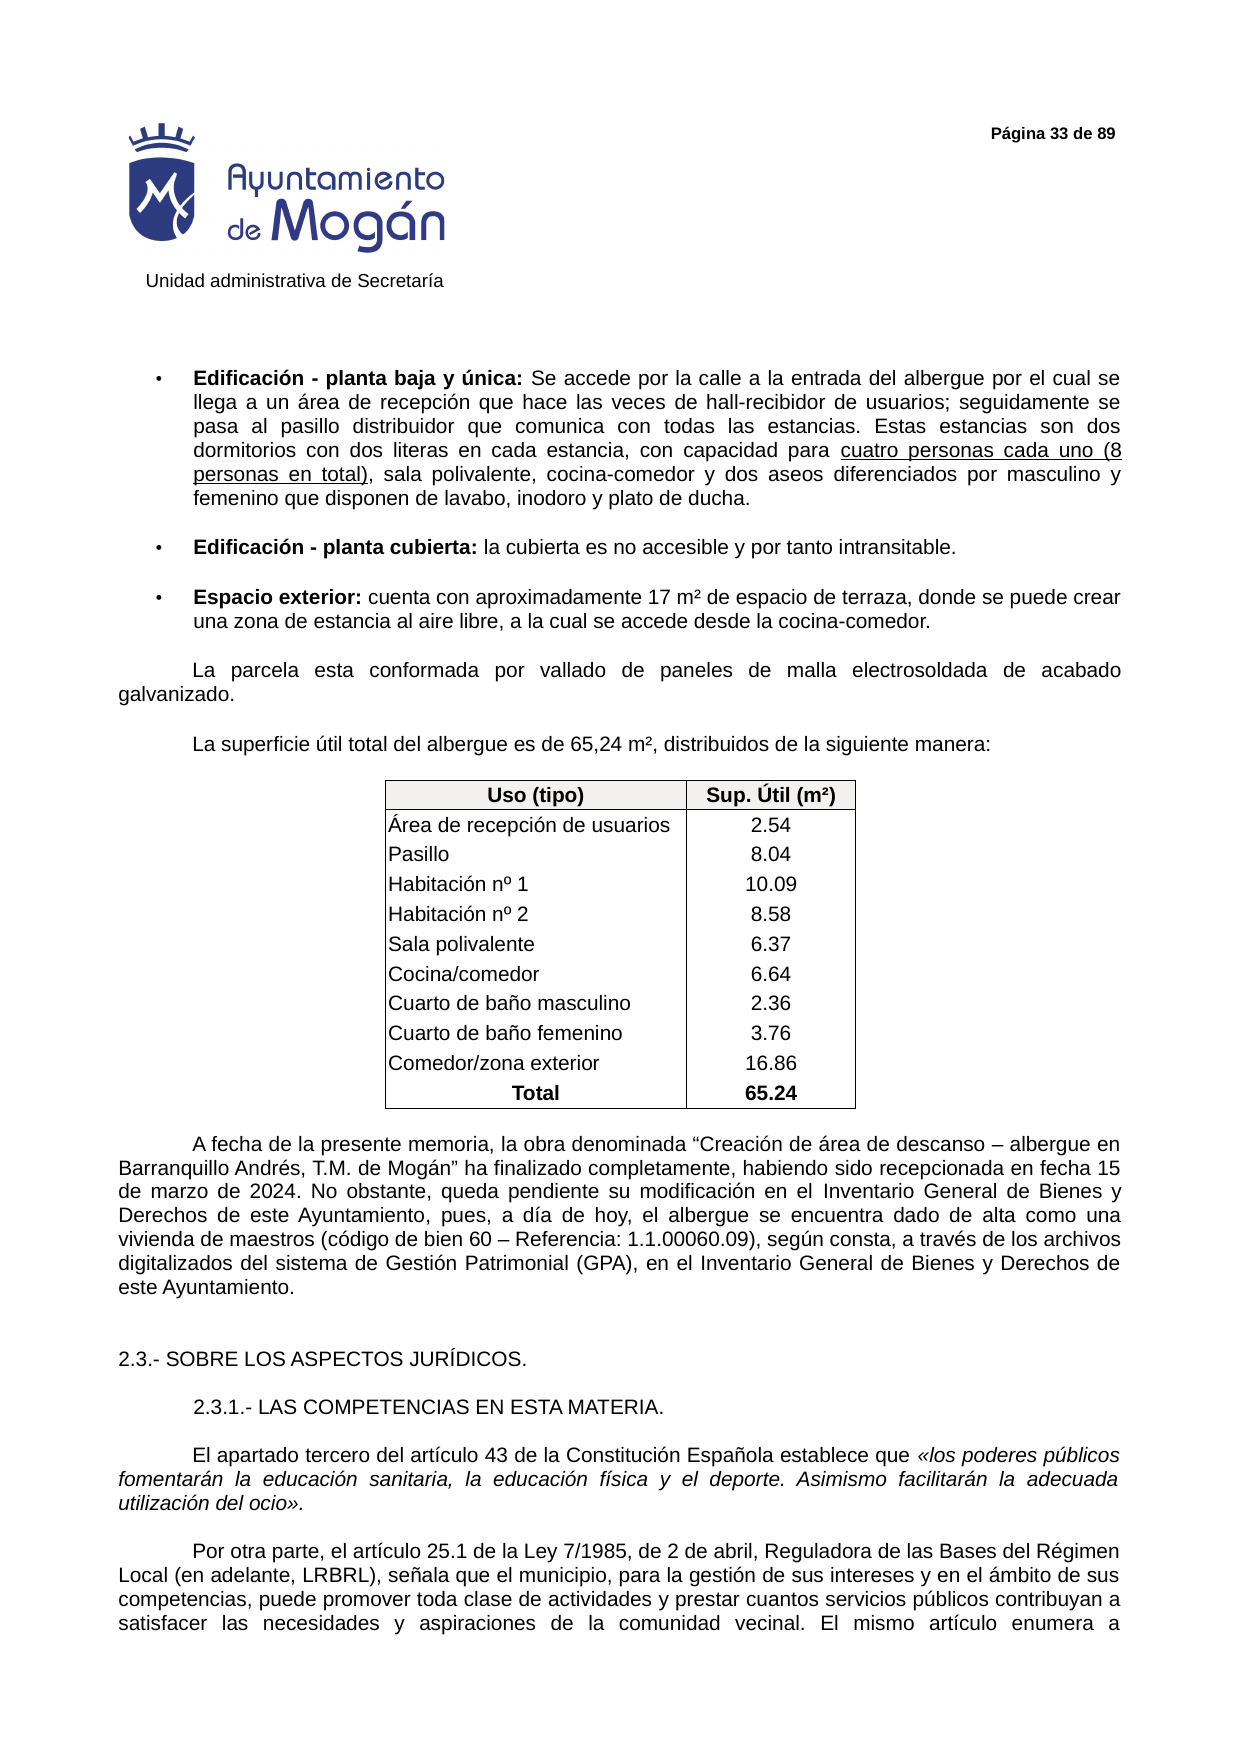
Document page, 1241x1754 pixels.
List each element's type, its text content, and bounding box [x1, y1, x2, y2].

table_cell 10.09 [687, 869, 855, 899]
list Edificación - planta baja y única: Se accede por la calle a la entrada del albergue por el cual se llega a un área de recepción que hace las veces de hall-recibidor de usuarios; seguidamente se pasa al pasillo distribuidor que comunica con todas las estancias. Estas estancias son dos dormitorios con dos literas en cada estancia, con capacidad para cuatro personas cada uno (8 personas en total), sala polivalente, cocina-comedor y dos aseos diferenciados por masculino y femenino que disponen de lavabo, inodoro y plato de ducha. [156, 366, 1122, 510]
text La superficie útil total del albergue es de 65,24 m², distribuidos de la siguiente manera: [118, 732, 1122, 756]
table_cell 8.04 [687, 839, 855, 869]
picture [128, 123, 445, 259]
table_cell 3.76 [687, 1018, 855, 1048]
table_cell 2.36 [687, 988, 855, 1018]
table_cell Comedor/zona exterior [386, 1048, 686, 1078]
text A fecha de la presente memoria, la obra denominada “Creación de área de descanso – albergue en Barranquillo Andrés, T.M. de Mogán” ha finalizado completamente, habiendo sido recepcionada en fecha 15 de marzo de 2024. No obstante, queda pendiente su modificación en el Inventario General de Bienes y Derechos de este Ayuntamiento, pues, a día de hoy, el albergue se encuentra dado de alta como una vivienda de maestros (código de bien 60 – Referencia: 1.1.00060.09), según consta, a través de los archivos digitalizados del sistema de Gestión Patrimonial (GPA), en el Inventario General de Bienes y Derechos de este Ayuntamiento. [118, 1131, 1122, 1299]
table_cell Cuarto de baño femenino [386, 1018, 686, 1048]
table_cell Habitación nº 1 [386, 869, 686, 899]
list Espacio exterior: cuenta con aproximadamente 17 m² de espacio de terraza, donde se puede crear una zona de estancia al aire libre, a la cual se accede desde la cocina-comedor. [156, 585, 1122, 633]
table_cell Sala polivalente [386, 929, 686, 958]
subtitle 2.3.- SOBRE LOS ASPECTOS JURÍDICOS. [118, 1347, 1122, 1371]
text La parcela esta conformada por vallado de paneles de malla electrosoldada de acabado galvanizado. [118, 658, 1122, 706]
table_header Uso (tipo) [386, 781, 686, 809]
table_cell 2.54 [687, 810, 855, 839]
subtitle 2.3.1.- LAS COMPETENCIAS EN ESTA MATERIA. [118, 1395, 1122, 1419]
table_cell 65.24 [687, 1078, 855, 1107]
table_cell Habitación nº 2 [386, 899, 686, 929]
text El apartado tercero del artículo 43 de la Constitución Española establece que «los poderes públicos fomentarán la educación sanitaria, la educación física y el deporte. Asimismo facilitarán la adecuada utilización del ocio». [118, 1443, 1122, 1515]
table_cell Cuarto de baño masculino [386, 988, 686, 1018]
table_header Sup. Útil (m²) [687, 781, 855, 809]
table_cell 6.37 [687, 929, 855, 958]
text Por otra parte, el artículo 25.1 de la Ley 7/1985, de 2 de abril, Reguladora de las Bases del Régimen Local (en adelante, LRBRL), señala que el municipio, para la gestión de sus intereses y en el ámbito de sus competencias, puede promover toda clase de actividades y prestar cuantos servicios públicos contribuyan a satisfacer las necesidades y aspiraciones de la comunidad vecinal. El mismo artículo enumera a [118, 1539, 1122, 1634]
table_cell Pasillo [386, 839, 686, 869]
table_cell 16.86 [687, 1048, 855, 1078]
list Edificación - planta cubierta: la cubierta es no accesible y por tanto intransitable. [156, 535, 1122, 559]
table_cell 8.58 [687, 899, 855, 929]
table_cell Total [386, 1078, 686, 1107]
table_cell 6.64 [687, 959, 855, 988]
table_cell Área de recepción de usuarios [386, 810, 686, 839]
table_cell Cocina/comedor [386, 959, 686, 988]
